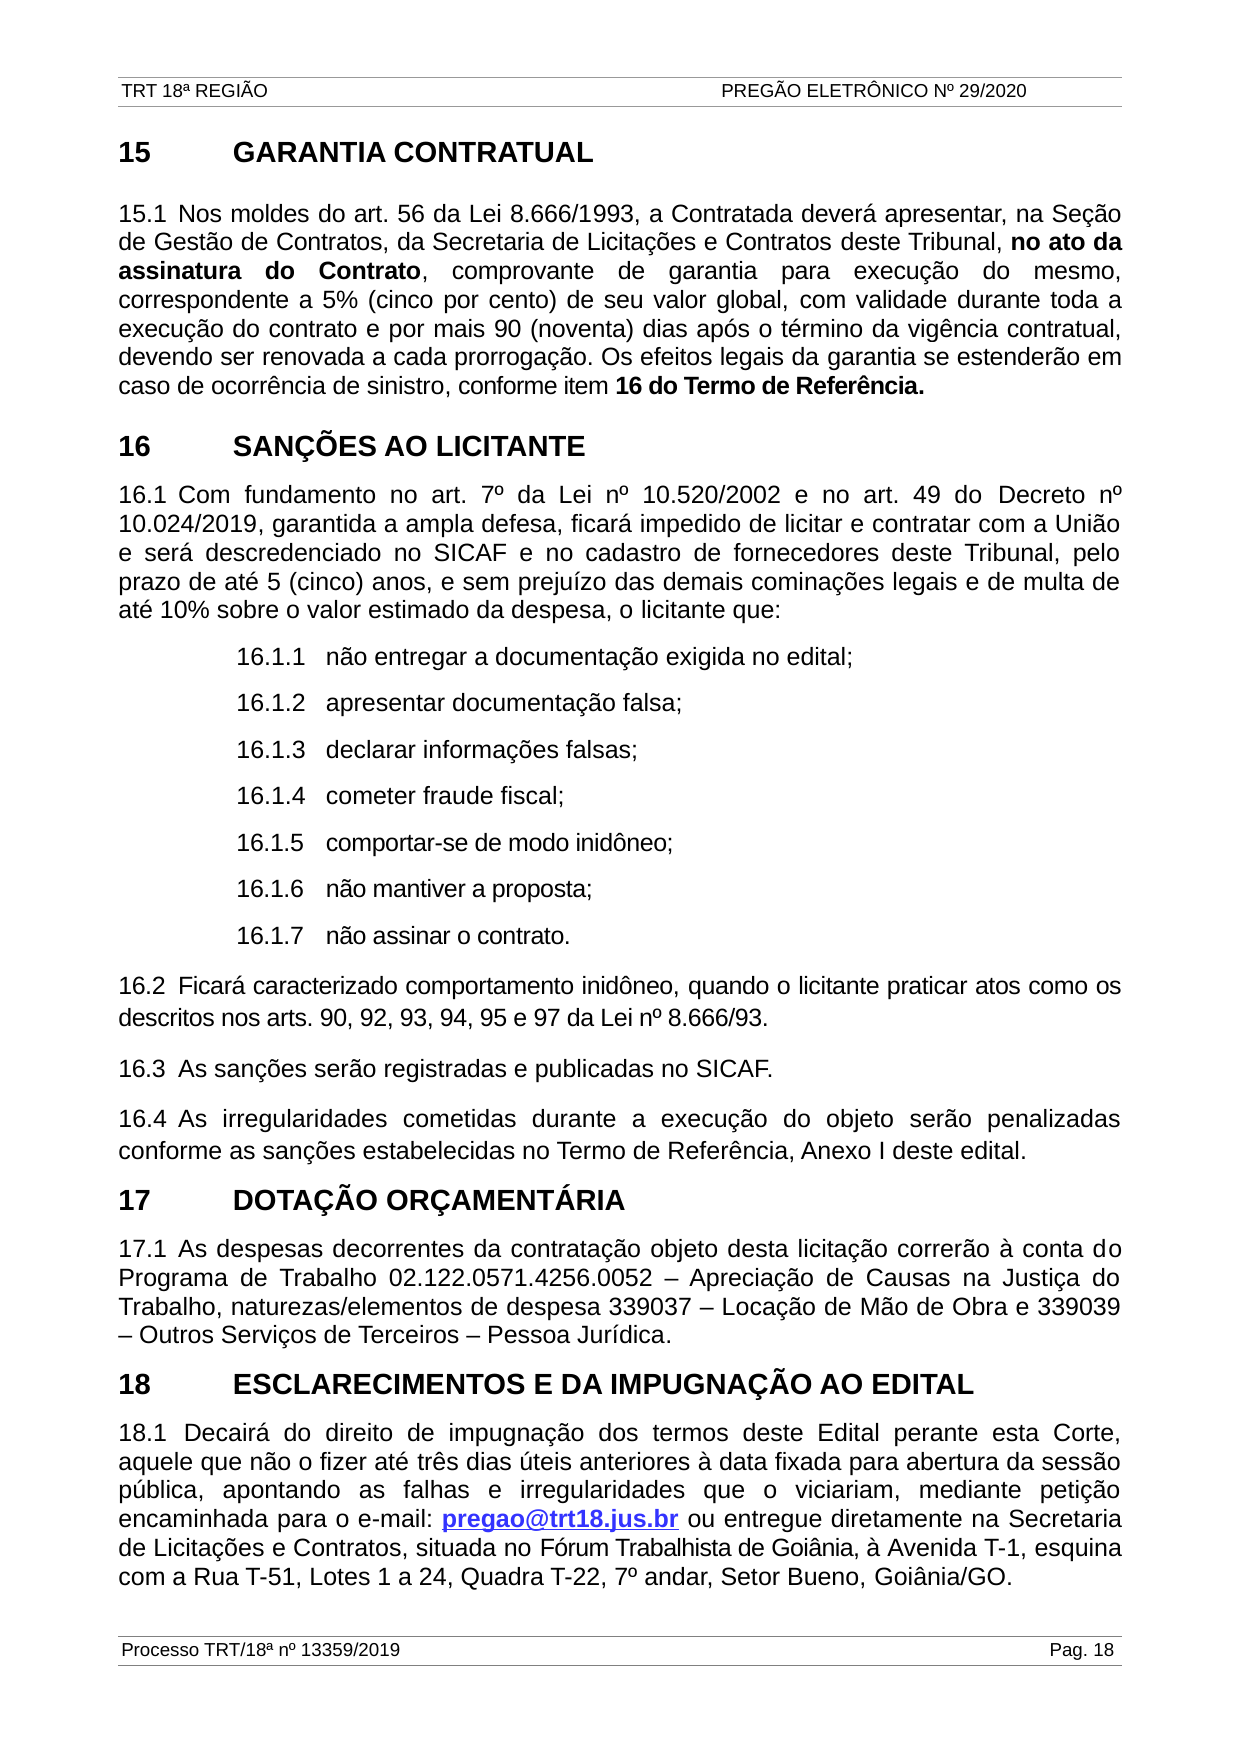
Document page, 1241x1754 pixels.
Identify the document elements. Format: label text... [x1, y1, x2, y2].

text 16 SANÇÕES AO LICITANTE [118, 429, 1122, 463]
text 17.1 As despesas decorrentes da contratação objeto desta licitação correrão à conta do Programa de Trabalho 02.122.0571.4256.0052 – Apreciação de Causas na Justiça do Trabalho, naturezas/elementos de despesa 339037 – Locação de Mão de Obra e 339039 – Outros Serviços de Terceiros – Pessoa Jurídica. [118, 1234, 1122, 1349]
text 16.1.2 apresentar documentação falsa; [236, 688, 1122, 717]
list 16.1.6 não mantiver a proposta; [236, 874, 1122, 903]
text 17 DOTAÇÃO ORÇAMENTÁRIA [118, 1183, 1122, 1216]
text 16.2 Ficará caracterizado comportamento inidôneo, quando o licitante praticar atos como os descritos nos arts. 90, 92, 93, 94, 95 e 97 da Lei nº 8.666/93. [118, 967, 1122, 1032]
text 16.1.3 declarar informações falsas; [236, 735, 1122, 764]
text 15.1 Nos moldes do art. 56 da Lei 8.666/1993, a Contratada deverá apresentar, na Seção de Gestão de Contratos, da Secretaria de Licitações e Contratos deste Tribunal, no ato da assinatura do Contrato, comprovante de garantia para execução do mesmo, correspondente a 5% (cinco por cento) de seu valor global, com validade durante toda a execução do contrato e por mais 90 (noventa) dias após o término da vigência contratual, devendo ser renovada a cada prorrogação. Os efeitos legais da garantia se estenderão em caso de ocorrência de sinistro, conforme item 16 do Termo de Referência. [118, 198, 1122, 400]
text 18.1 Decairá do direito de impugnação dos termos deste Edital perante esta Corte, aquele que não o fizer até três dias úteis anteriores à data fixada para abertura da sessão pública, apontando as falhas e irregularidades que o viciariam, mediante petição encaminhada para o e-mail: pregao@trt18.jus.br ou entregue diretamente na Secretaria de Licitações e Contratos, situada no Fórum Trabalhista de Goiânia, à Avenida T-1, esquina com a Rua T-51, Lotes 1 a 24, Quadra T-22, 7º andar, Setor Bueno, Goiânia/GO. [118, 1418, 1122, 1591]
list 16.4 As irregularidades cometidas durante a execução do objeto serão penalizadas conforme as sanções estabelecidas no Termo de Referência, Anexo I deste edital. [118, 1100, 1122, 1165]
list 16.1.7 não assinar o contrato. [236, 921, 1122, 949]
text 16.1.4 cometer fraude fiscal; [236, 781, 1122, 810]
text 16.3 As sanções serão registradas e publicadas no SICAF. [118, 1050, 1122, 1082]
text 18 ESCLARECIMENTOS E DA IMPUGNAÇÃO AO EDITAL [118, 1367, 1122, 1400]
list 16.1.5 comportar-se de modo inidôneo; [236, 828, 1122, 857]
text 16.1 Com fundamento no art. 7º da Lei nº 10.520/2002 e no art. 49 do Decreto nº 10.024/2019, garantida a ampla defesa, ficará impedido de licitar e contratar com a União e será descredenciado no SICAF e no cadastro de fornecedores deste Tribunal, pelo prazo de até 5 (cinco) anos, e sem prejuízo das demais cominações legais e de multa de até 10% sobre o valor estimado da despesa, o licitante que: [118, 481, 1122, 624]
text 16.1.1 não entregar a documentação exigida no edital; [236, 642, 1122, 671]
text 15 GARANTIA CONTRATUAL [118, 136, 1122, 169]
